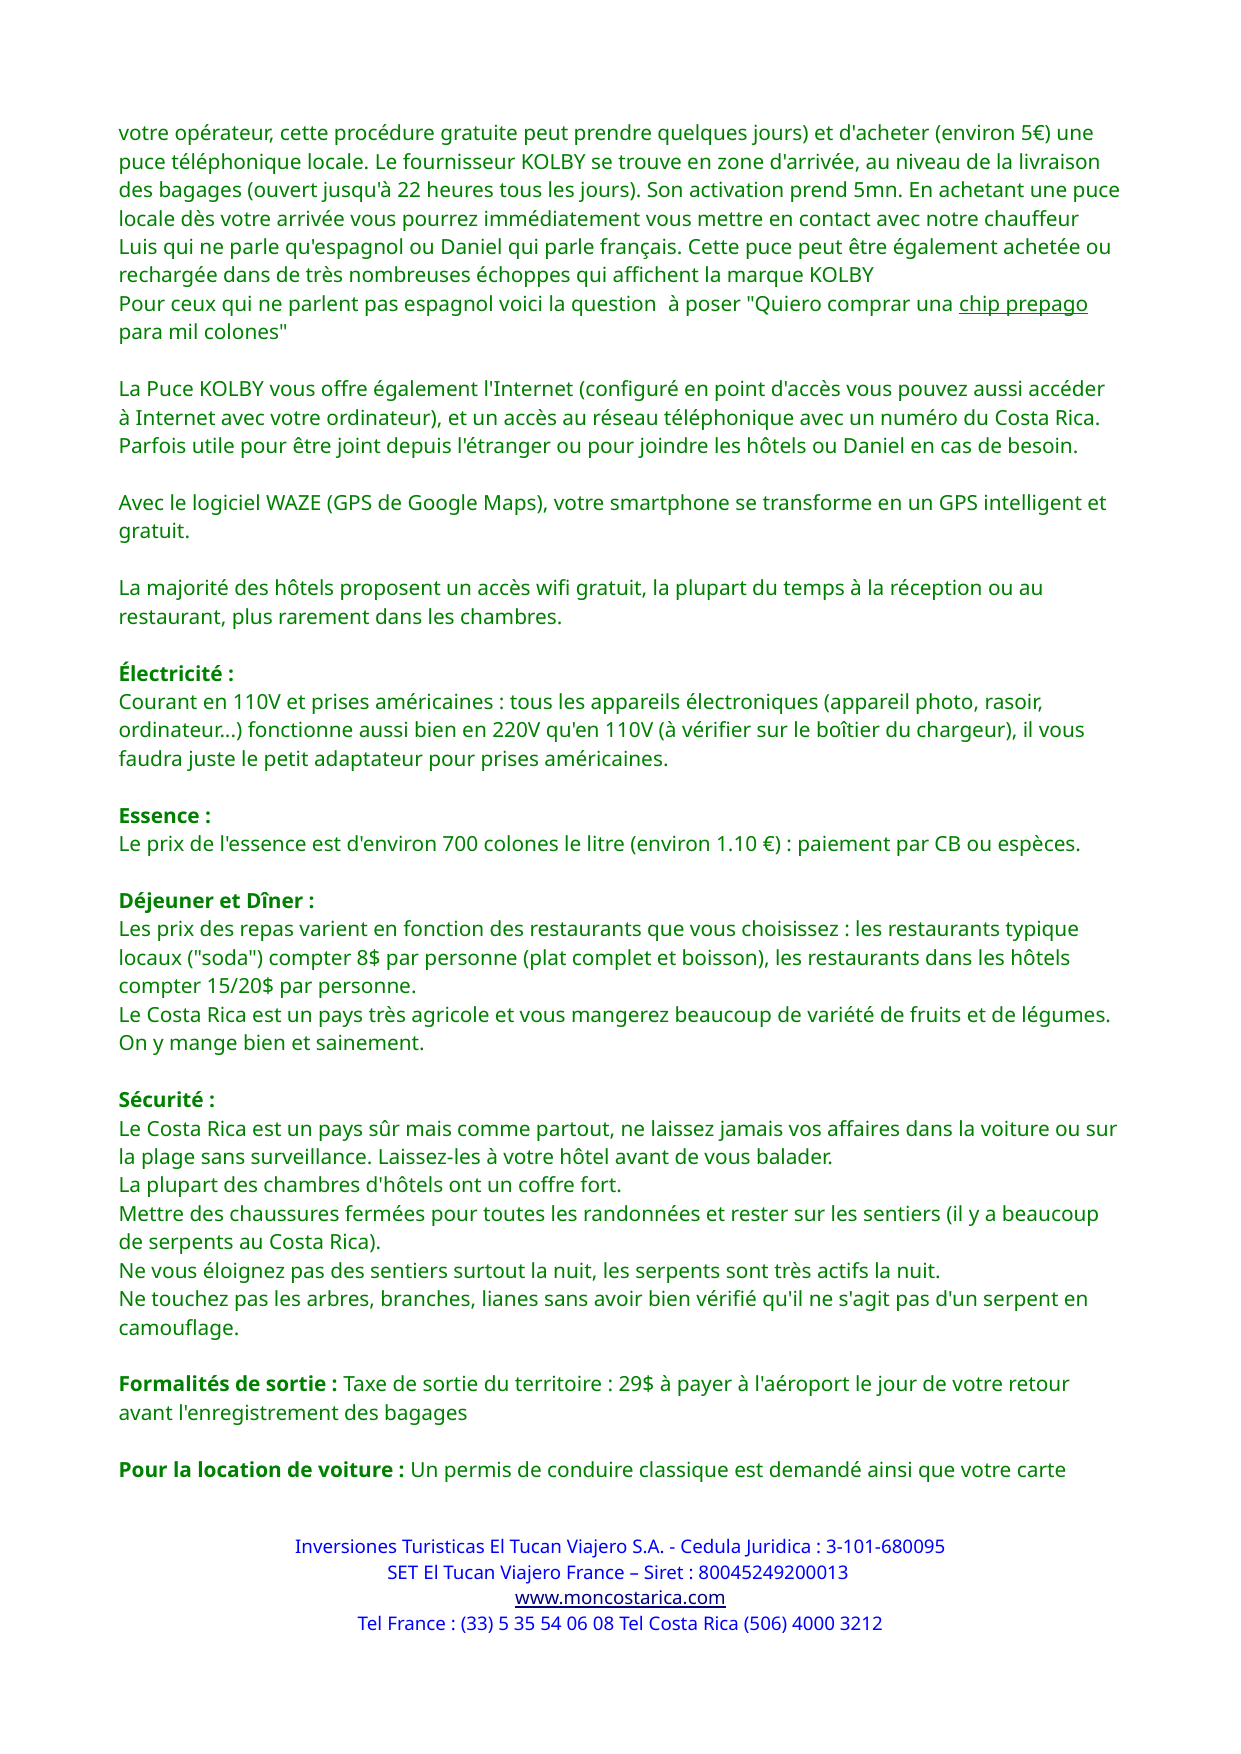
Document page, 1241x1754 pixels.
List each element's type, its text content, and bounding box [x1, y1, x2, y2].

text Déjeuner et Dîner : Les prix des repas varient en fonction des restaurants que vous choisissez : les restaurants typique locaux ("soda") compter 8$ par personne (plat complet et boisson), les restaurants dans les hôtels compter 15/20$ par personne. Le Costa Rica est un pays très agricole et vous mangerez beaucoup de variété de fruits et de légumes. On y mange bien et sainement. [118, 886, 1122, 1057]
text Électricité : Courant en 110V et prises américaines : tous les appareils électroniques (appareil photo, rasoir, ordinateur...) fonctionne aussi bien en 220V qu'en 110V (à vérifier sur le boîtier du chargeur), il vous faudra juste le petit adaptateur pour prises américaines. [118, 659, 1122, 772]
text Le Costa Rica est un pays sûr mais comme partout, ne laissez jamais vos affaires dans la voiture ou sur la plage sans surveillance. Laissez-les à votre hôtel avant de vous balader. [118, 1114, 1122, 1171]
text Pour la location de voiture : Un permis de conduire classique est demandé ainsi que votre carte [118, 1455, 1122, 1483]
text votre opérateur, cette procédure gratuite peut prendre quelques jours) et d'acheter (environ 5€) une puce téléphonique locale. Le fournisseur KOLBY se trouve en zone d'arrivée, au niveau de la livraison des bagages (ouvert jusqu'à 22 heures tous les jours). Son activation prend 5mn. En achetant une puce locale dès votre arrivée vous pourrez immédiatement vous mettre en contact avec notre chauffeur Luis qui ne parle qu'espagnol ou Daniel qui parle français. Cette puce peut être également achetée ou rechargée dans de très nombreuses échoppes qui affichent la marque KOLBY [118, 118, 1122, 289]
text La Puce KOLBY vous offre également l'Internet (configuré en point d'accès vous pouvez aussi accéder à Internet avec votre ordinateur), et un accès au réseau téléphonique avec un numéro du Costa Rica. Parfois utile pour être joint depuis l'étranger ou pour joindre les hôtels ou Daniel en cas de besoin. Avec le logiciel WAZE (GPS de Google Maps), votre smartphone se transforme en un GPS intelligent et gratuit. La majorité des hôtels proposent un accès wifi gratuit, la plupart du temps à la réception ou au restaurant, plus rarement dans les chambres. [118, 374, 1122, 630]
text Pour ceux qui ne parlent pas espagnol voici la question à poser "Quiero comprar una chip prepago para mil colones" [118, 289, 1122, 346]
text Sécurité : [118, 1085, 1122, 1114]
text Ne touchez pas les arbres, branches, lianes sans avoir bien vérifié qu'il ne s'agit pas d'un serpent en camouflage. [118, 1284, 1122, 1341]
text Mettre des chaussures fermées pour toutes les randonnées et rester sur les sentiers (il y a beaucoup de serpents au Costa Rica). [118, 1199, 1122, 1256]
text Essence : Le prix de l'essence est d'environ 700 colones le litre (environ 1.10 €) : paiement par CB ou espèces. [118, 772, 1122, 886]
text Ne vous éloignez pas des sentiers surtout la nuit, les serpents sont très actifs la nuit. [118, 1256, 1122, 1284]
text La plupart des chambres d'hôtels ont un coffre fort. [118, 1171, 1122, 1199]
text Formalités de sortie : Taxe de sortie du territoire : 29$ à payer à l'aéroport le jour de votre retour avant l'enregistrement des bagages [118, 1341, 1122, 1426]
